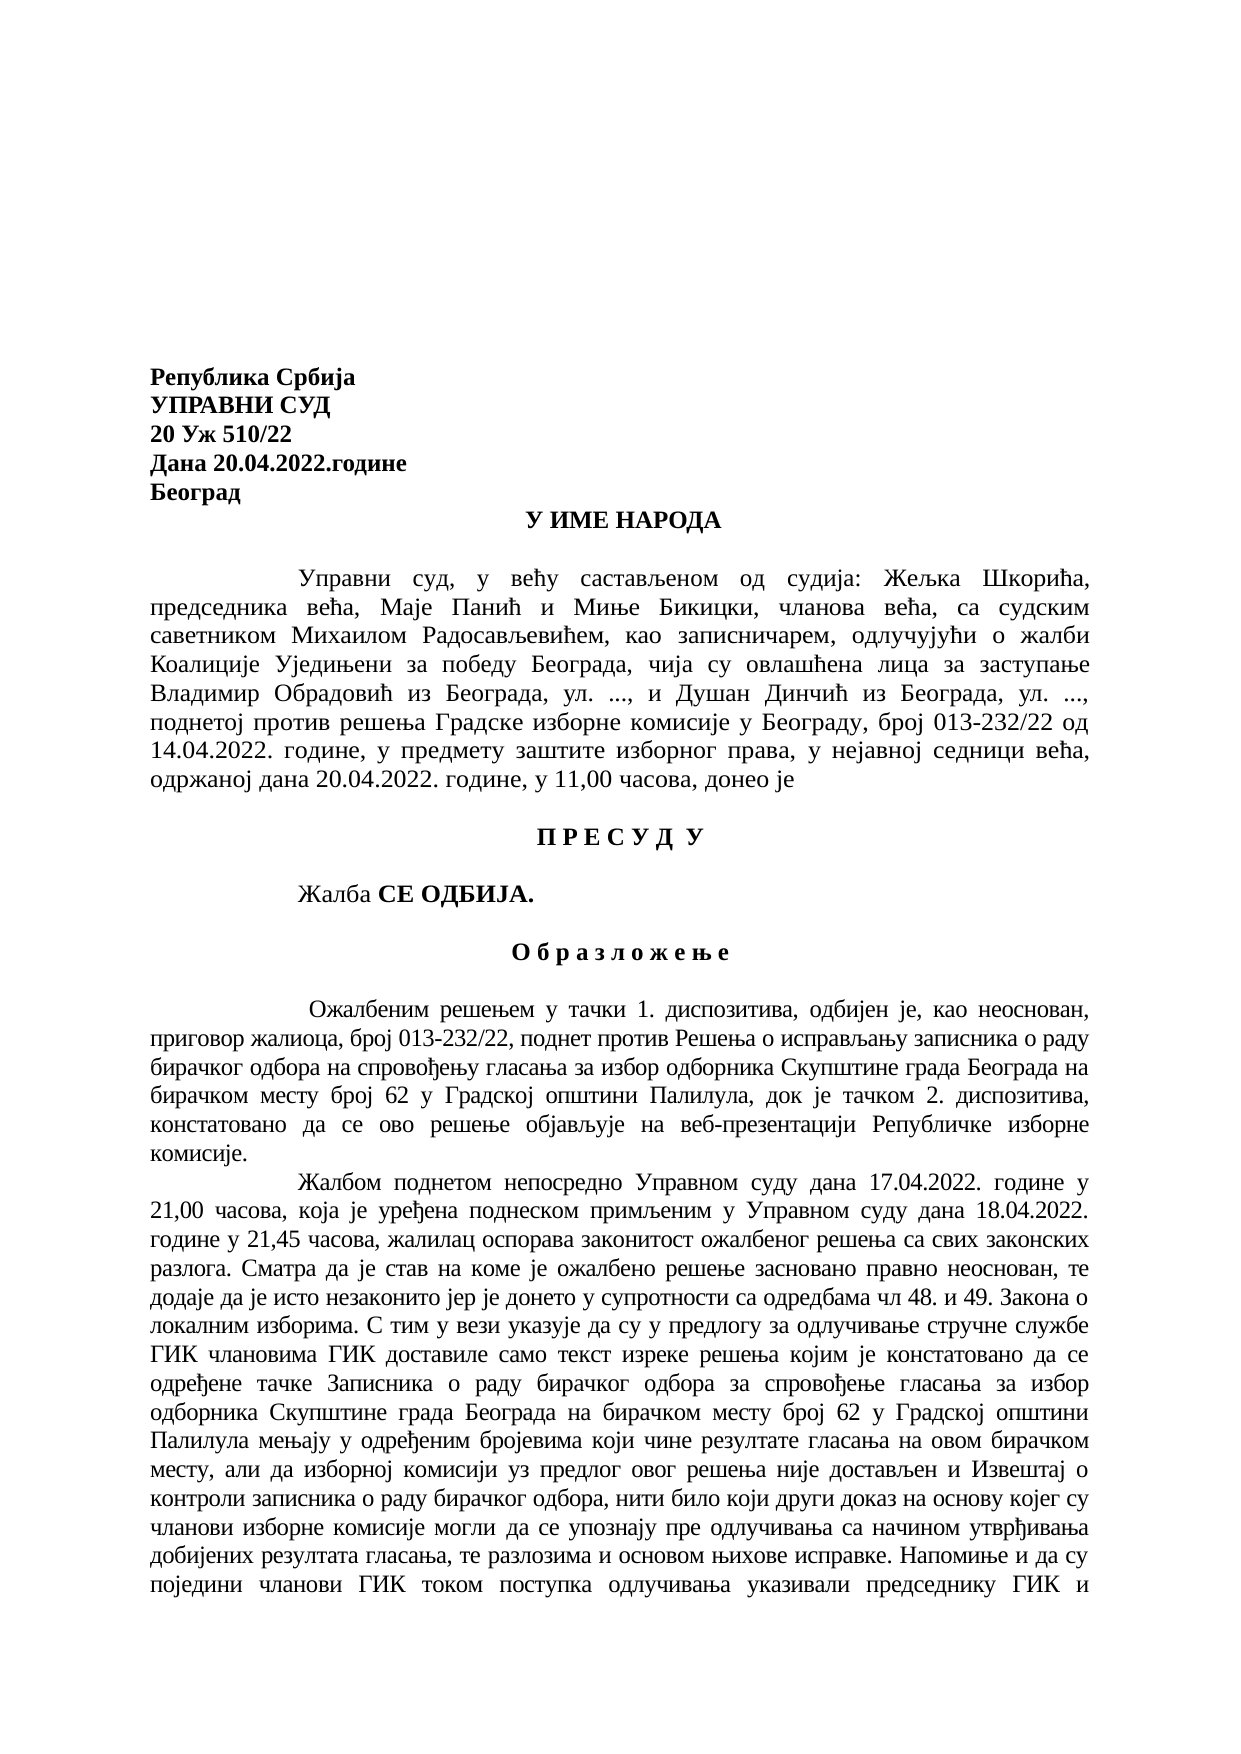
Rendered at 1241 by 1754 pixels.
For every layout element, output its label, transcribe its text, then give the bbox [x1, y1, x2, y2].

text Република Србија [150, 148, 1090, 391]
text Београд [150, 477, 1090, 506]
text Ожалбеним решењем у тачки 1. диспозитива, одбијен је, као неоснован, приговор жалиоца, број 013-232/22, поднет против Решења о исправљању записника о раду бирачког одбора на спровођењу гласања за избор одборника Скупштине града Београда на бирачком месту број 62 у Градској општини Палилула, док је тачком 2. диспозитива, констатовано да се ово решење објављује на веб-презентацији Републичке изборне комисије. [150, 994, 1090, 1167]
text УПРАВНИ СУД [150, 391, 1090, 419]
text Жалба СЕ ОДБИЈА. [150, 879, 1090, 908]
text О б р а з л о ж е њ е [150, 937, 1090, 966]
text Жалбом поднетом непосредно Управном суду дана 17.04.2022. године у 21,00 часова, која је уређена поднеском примљеним у Управном суду дана 18.04.2022. године у 21,45 часова, жалилац оспорава законитост ожалбеног решења са свих законских разлога. Сматра да је став на коме је ожалбено решење засновано правно неоснован, те додаје да је исто незаконито јер је донето у супротности са одредбама чл 48. и 49. Закона о локалним изборима. С тим у вези указује да су у предлогу за одлучивање стручне службе ГИК члановима ГИК доставиле само текст изреке решења којим је констатовано да се одређене тачке Записника о раду бирачког одбора за спровођење гласања за избор одборника Скупштине града Београда на бирачком месту број 62 у Градској општини Палилула мењају у одређеним бројевима који чине резултате гласања на овом бирачком месту, али да изборној комисији уз предлог овог решења није достављен и Извештај о контроли записника о раду бирачког одбора, нити било који други доказ на основу којег су чланови изборне комисије могли да се упознају пре одлучивања са начином утврђивања добијених резултата гласања, те разлозима и основом њихове исправке. Напомиње и да су поједини чланови ГИК током поступка одлучивања указивали председнику ГИК и [150, 1167, 1090, 1598]
text П Р Е С У Д У [150, 822, 1090, 851]
text Управни суд, у већу састављеном од судија: Жељка Шкорића, председника већа, Маје Панић и Миње Бикицки, чланова већа, са судским саветником Михаилом Радосављевићем, као записничарем, одлучујући о жалби Коалиције Уједињени за победу Београда, чија су овлашћена лица за заступање Владимир Обрадовић из Београда, ул. ..., и Душан Динчић из Београда, ул. ..., поднетој против решења Градске изборне комисије у Београду, број 013-232/22 од 14.04.2022. године, у предмету заштите изборног права, у нејавној седници већа, одржаној дана 20.04.2022. године, у 11,00 часова, донео је [150, 563, 1090, 793]
text У ИМЕ НАРОДА [150, 506, 1090, 534]
text Дана 20.04.2022.године [150, 448, 1090, 477]
text 20 Уж 510/22 [150, 419, 1090, 448]
